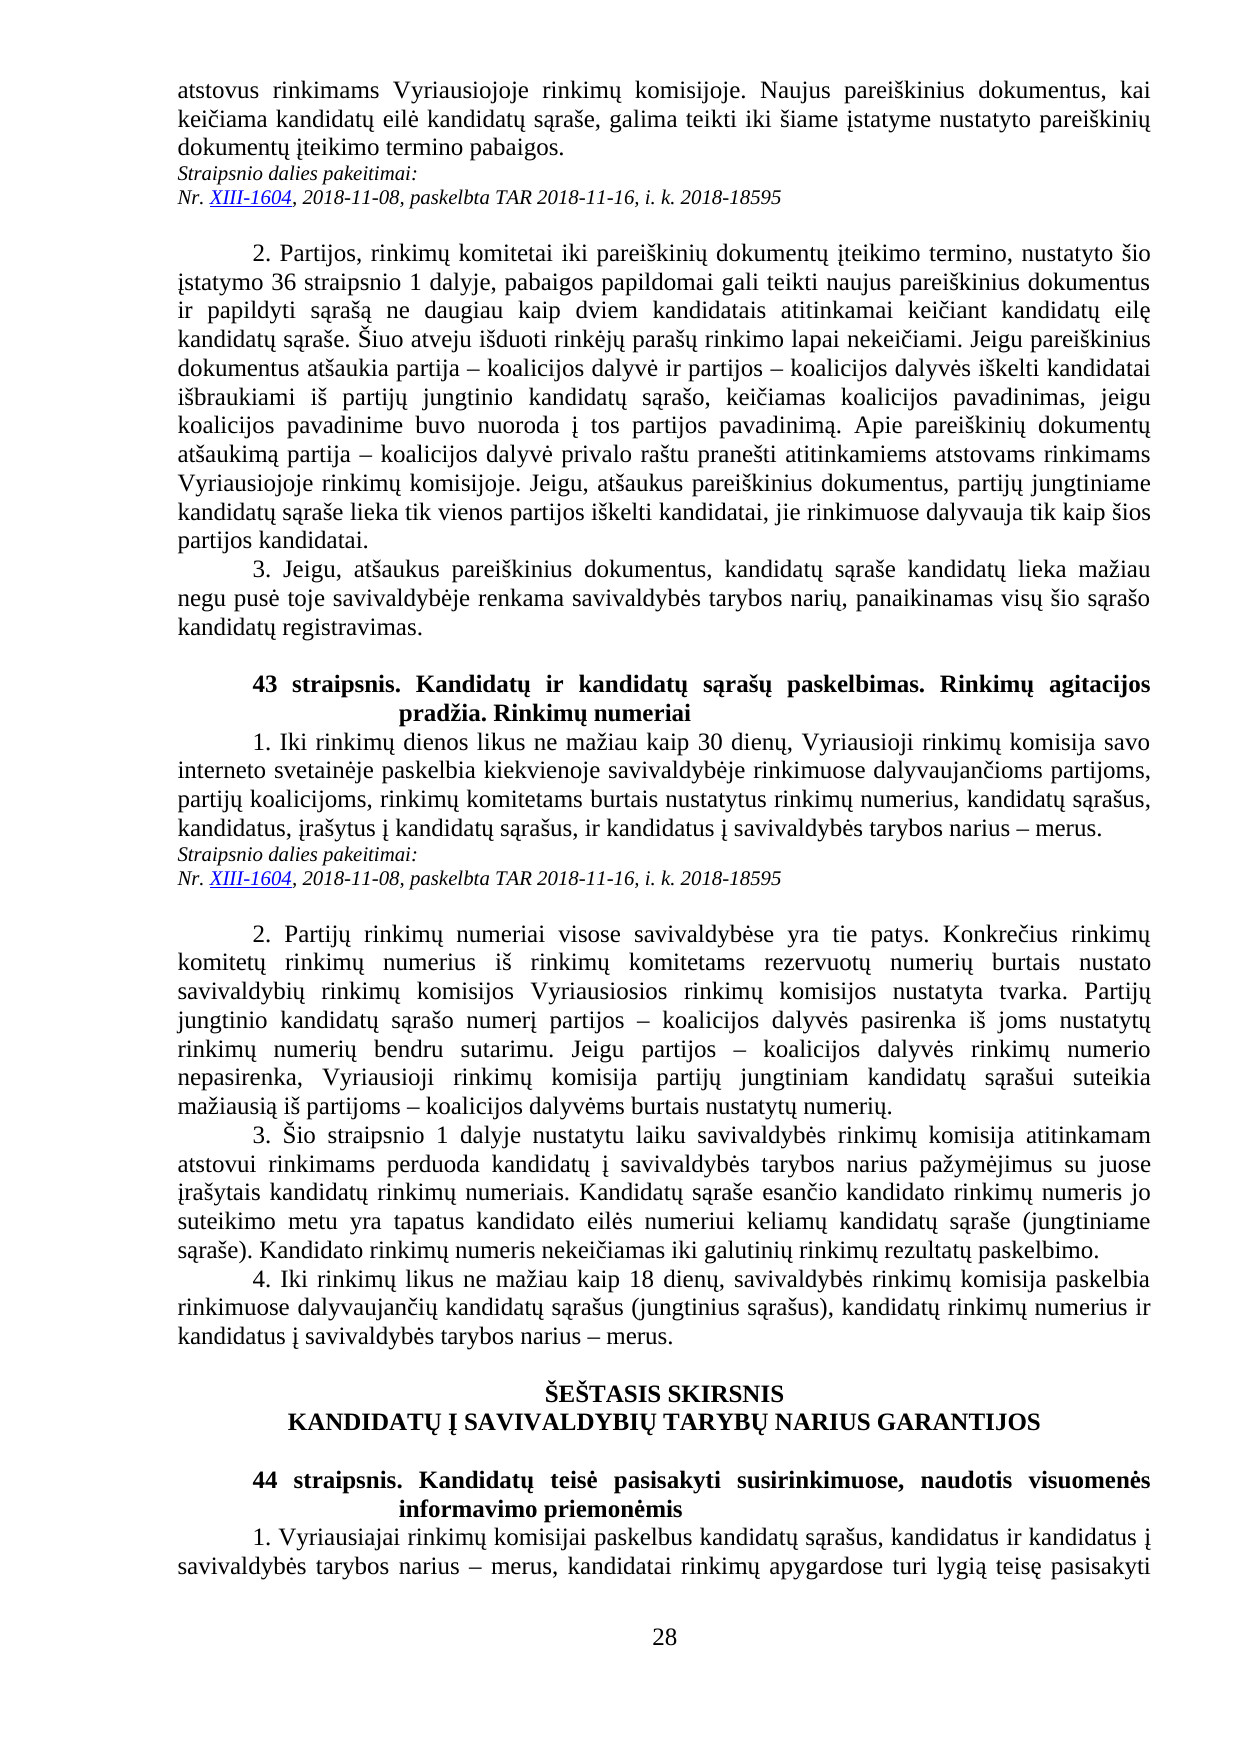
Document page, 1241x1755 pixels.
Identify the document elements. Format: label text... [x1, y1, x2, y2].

text 4. Iki rinkimų likus ne mažiau kaip 18 dienų, savivaldybės rinkimų komisija paskelbia rinkimuose dalyvaujančių kandidatų sąrašus (jungtinius sąrašus), kandidatų rinkimų numerius ir kandidatus į savivaldybės tarybos narius – merus. [177, 1264, 1152, 1350]
text 44 straipsnis. Kandidatų teisė pasisakyti susirinkimuose, naudotis visuomenės informavimo priemonėmis [252, 1465, 1152, 1522]
text Straipsnio dalies pakeitimai: [177, 842, 1152, 866]
text ŠEŠTASIS SKIRSNIS [177, 1379, 1152, 1407]
text atstovus rinkimams Vyriausiojoje rinkimų komisijoje. Naujus pareiškinius dokumentus, kai keičiama kandidatų eilė kandidatų sąraše, galima teikti iki šiame įstatyme nustatyto pareiškinių dokumentų įteikimo termino pabaigos. [177, 75, 1152, 161]
text 43 straipsnis. Kandidatų ir kandidatų sąrašų paskelbimas. Rinkimų agitacijos pradžia. Rinkimų numeriai [252, 669, 1152, 727]
text 3. Šio straipsnio 1 dalyje nustatytu laiku savivaldybės rinkimų komisija atitinkamam atstovui rinkimams perduoda kandidatų į savivaldybės tarybos narius pažymėjimus su juose įrašytais kandidatų rinkimų numeriais. Kandidatų sąraše esančio kandidato rinkimų numeris jo suteikimo metu yra tapatus kandidato eilės numeriui keliamų kandidatų sąraše (jungtiniame sąraše). Kandidato rinkimų numeris nekeičiamas iki galutinių rinkimų rezultatų paskelbimo. [177, 1120, 1152, 1264]
text Nr. XIII-1604, 2018-11-08, paskelbta TAR 2018-11-16, i. k. 2018-18595 [177, 185, 1152, 209]
text 3. Jeigu, atšaukus pareiškinius dokumentus, kandidatų sąraše kandidatų lieka mažiau negu pusė toje savivaldybėje renkama savivaldybės tarybos narių, panaikinamas visų šio sąrašo kandidatų registravimas. [177, 554, 1152, 641]
text 1. Vyriausiajai rinkimų komisijai paskelbus kandidatų sąrašus, kandidatus ir kandidatus į savivaldybės tarybos narius – merus, kandidatai rinkimų apygardose turi lygią teisę pasisakyti [177, 1522, 1152, 1580]
text KANDIDATŲ Į SAVIVALDYBIŲ TARYBŲ NARIUS GARANTIJOS [177, 1407, 1152, 1436]
text 2. Partijos, rinkimų komitetai iki pareiškinių dokumentų įteikimo termino, nustatyto šio įstatymo 36 straipsnio 1 dalyje, pabaigos papildomai gali teikti naujus pareiškinius dokumentus ir papildyti sąrašą ne daugiau kaip dviem kandidatais atitinkamai keičiant kandidatų eilę kandidatų sąraše. Šiuo atveju išduoti rinkėjų parašų rinkimo lapai nekeičiami. Jeigu pareiškinius dokumentus atšaukia partija – koalicijos dalyvė ir partijos – koalicijos dalyvės iškelti kandidatai išbraukiami iš partijų jungtinio kandidatų sąrašo, keičiamas koalicijos pavadinimas, jeigu koalicijos pavadinime buvo nuoroda į tos partijos pavadinimą. Apie pareiškinių dokumentų atšaukimą partija – koalicijos dalyvė privalo raštu pranešti atitinkamiems atstovams rinkimams Vyriausiojoje rinkimų komisijoje. Jeigu, atšaukus pareiškinius dokumentus, partijų jungtiniame kandidatų sąraše lieka tik vienos partijos iškelti kandidatai, jie rinkimuose dalyvauja tik kaip šios partijos kandidatai. [177, 238, 1152, 554]
text Nr. XIII-1604, 2018-11-08, paskelbta TAR 2018-11-16, i. k. 2018-18595 [177, 866, 1152, 890]
text 2. Partijų rinkimų numeriai visose savivaldybėse yra tie patys. Konkrečius rinkimų komitetų rinkimų numerius iš rinkimų komitetams rezervuotų numerių burtais nustato savivaldybių rinkimų komisijos Vyriausiosios rinkimų komisijos nustatyta tvarka. Partijų jungtinio kandidatų sąrašo numerį partijos – koalicijos dalyvės pasirenka iš joms nustatytų rinkimų numerių bendru sutarimu. Jeigu partijos – koalicijos dalyvės rinkimų numerio nepasirenka, Vyriausioji rinkimų komisija partijų jungtiniam kandidatų sąrašui suteikia mažiausią iš partijoms – koalicijos dalyvėms burtais nustatytų numerių. [177, 919, 1152, 1120]
text Straipsnio dalies pakeitimai: [177, 161, 1152, 185]
text 1. Iki rinkimų dienos likus ne mažiau kaip 30 dienų, Vyriausioji rinkimų komisija savo interneto svetainėje paskelbia kiekvienoje savivaldybėje rinkimuose dalyvaujančioms partijoms, partijų koalicijoms, rinkimų komitetams burtais nustatytus rinkimų numerius, kandidatų sąrašus, kandidatus, įrašytus į kandidatų sąrašus, ir kandidatus į savivaldybės tarybos narius – merus. [177, 727, 1152, 842]
